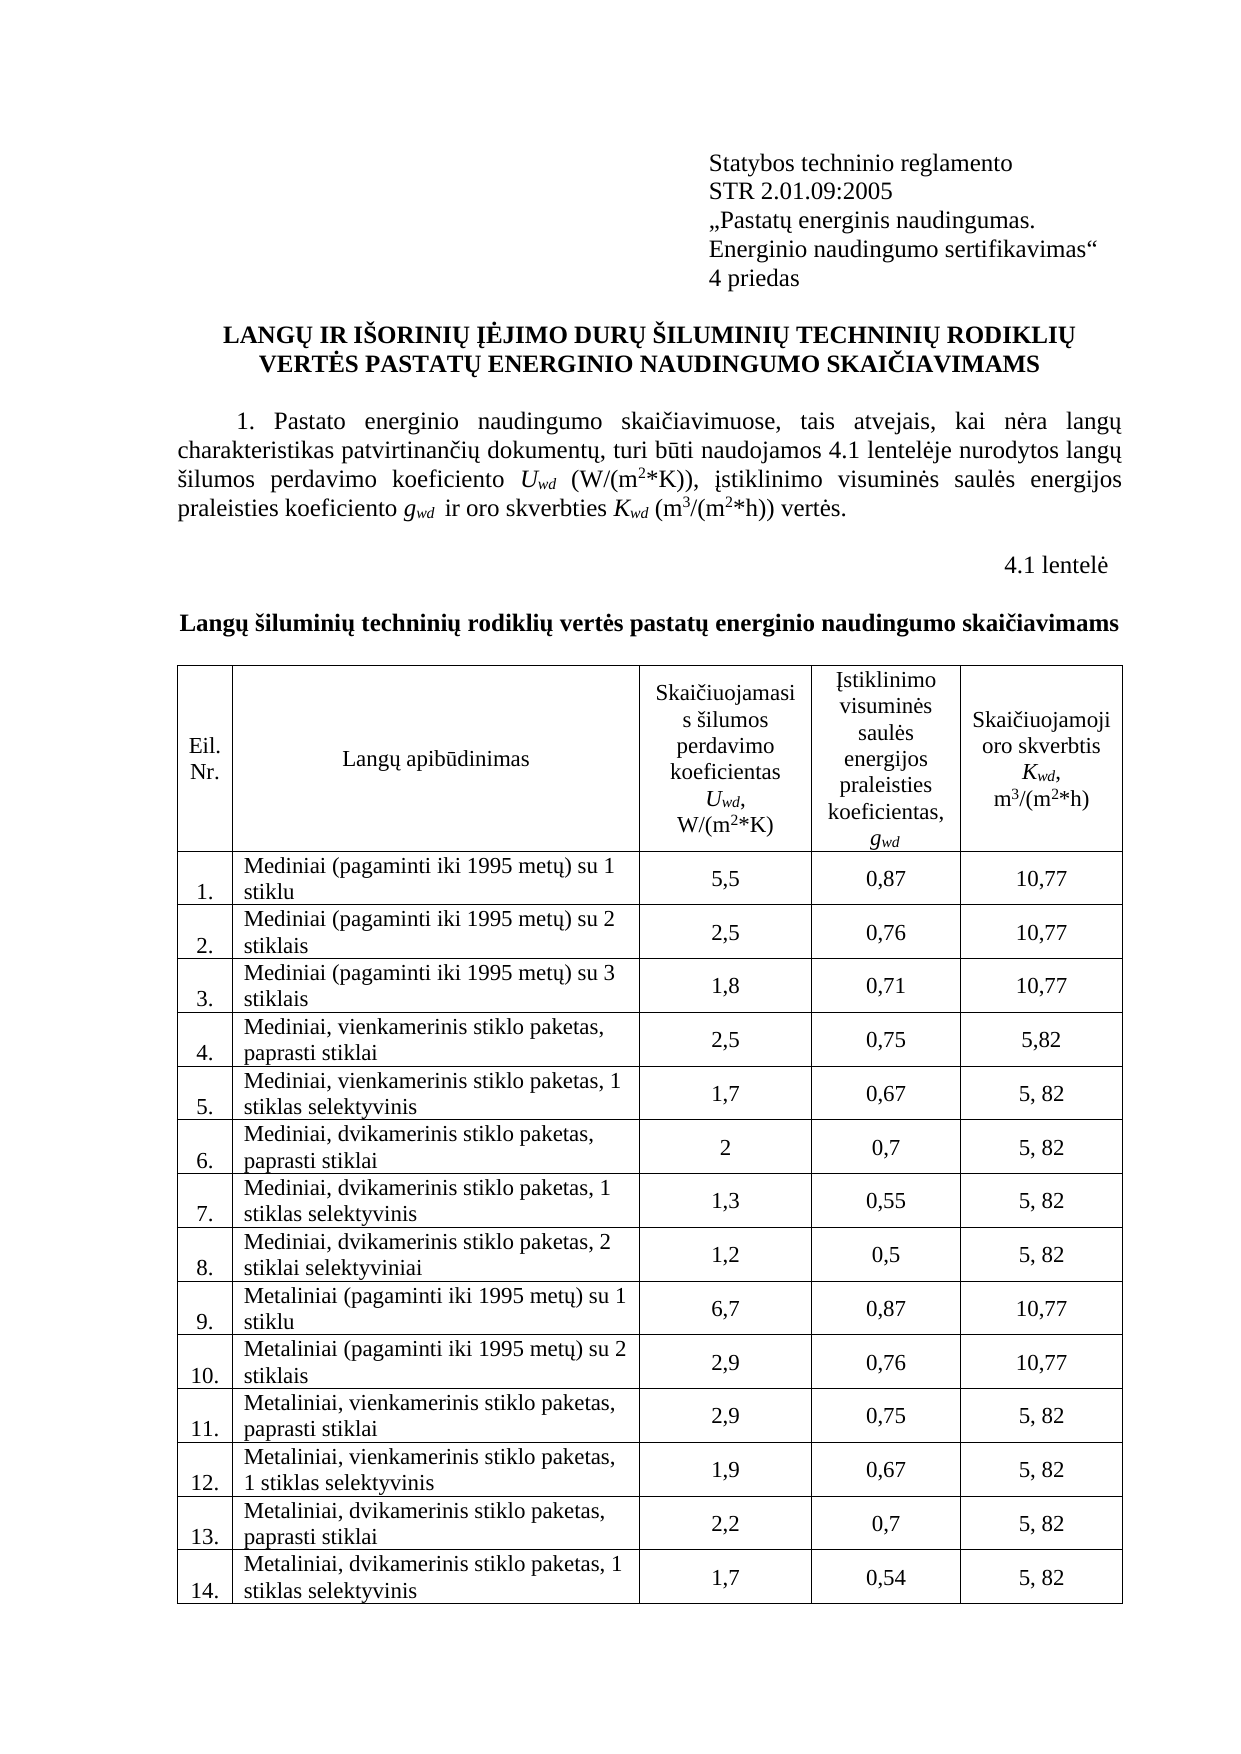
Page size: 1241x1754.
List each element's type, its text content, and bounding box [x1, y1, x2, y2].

table_cell 1,2 [640, 1228, 811, 1281]
table_cell Mediniai, vienkamerinis stiklo paketas, 1 stiklas selektyvinis [233, 1067, 639, 1119]
table_cell 14. [178, 1550, 232, 1603]
text „Pastatų energinis naudingumas. [709, 205, 1122, 234]
table_cell Metaliniai (pagaminti iki 1995 metų) su 1 stiklu [233, 1282, 639, 1334]
table_cell Mediniai, dvikamerinis stiklo paketas, 1 stiklas selektyvinis [233, 1174, 639, 1227]
text 1. Pastato energinio naudingumo skaičiavimuose, tais atvejais, kai nėra langų charakteristikas patvirtinančių dokumentų, turi būti naudojamos 4.1 lentelėje nurodytos langų šilumos perdavimo koeficiento Uwd (W/(m2*K)), įstiklinimo visuminės saulės energijos praleisties koeficiento gwd ir oro skverbties Kwd (m3/(m2*h)) vertės. [177, 406, 1122, 521]
table_header Skaičiuojamoji oro skverbtis Kwd, m3/(m2*h) [961, 666, 1122, 851]
table_cell 12. [178, 1443, 232, 1496]
table_cell Mediniai (pagaminti iki 1995 metų) su 1 stiklu [233, 852, 639, 904]
table_cell 0,75 [812, 1389, 960, 1442]
table_cell 2,9 [640, 1389, 811, 1442]
table_cell 2,5 [640, 905, 811, 958]
table_cell Mediniai, vienkamerinis stiklo paketas, paprasti stiklai [233, 1013, 639, 1066]
text 4 priedas [709, 263, 1122, 291]
table_cell Metaliniai, dvikamerinis stiklo paketas, 1 stiklas selektyvinis [233, 1550, 639, 1603]
table_cell 2. [178, 905, 232, 958]
table_cell 10. [178, 1335, 232, 1388]
table_cell 4. [178, 1013, 232, 1066]
table_cell 0,5 [812, 1228, 960, 1281]
table_cell 1. [178, 852, 232, 904]
table_cell 0,87 [812, 852, 960, 904]
table_cell 5, 82 [961, 1550, 1122, 1603]
table_cell 7. [178, 1174, 232, 1227]
table_cell 0,71 [812, 959, 960, 1012]
table_cell 0,54 [812, 1550, 960, 1603]
text 4.1 lentelė [177, 550, 1122, 579]
table_cell 1,8 [640, 959, 811, 1012]
table_cell 0,76 [812, 1335, 960, 1388]
table_cell 5, 82 [961, 1497, 1122, 1549]
table_cell 2,5 [640, 1013, 811, 1066]
table_cell 9. [178, 1282, 232, 1334]
table_cell 2,9 [640, 1335, 811, 1388]
table_cell 5, 82 [961, 1443, 1122, 1496]
table_cell 5, 82 [961, 1067, 1122, 1119]
table_cell Metaliniai, dvikamerinis stiklo paketas, paprasti stiklai [233, 1497, 639, 1549]
text STR 2.01.09:2005 [709, 176, 1122, 205]
table_cell Metaliniai (pagaminti iki 1995 metų) su 2 stiklais [233, 1335, 639, 1388]
text Langų ir išorinių įėjimo durų šiluminiŲ techninių rodiklių vertės pastatų energinio naudingumo skaičiavimams [177, 320, 1122, 378]
table_header Eil. Nr. [178, 666, 232, 851]
table_cell 0,87 [812, 1282, 960, 1334]
table_cell 10,77 [961, 1335, 1122, 1388]
table_cell Mediniai (pagaminti iki 1995 metų) su 2 stiklais [233, 905, 639, 958]
table_cell 10,77 [961, 959, 1122, 1012]
text Langų šiluminių techninių rodiklių vertės pastatų energinio naudingumo skaičiavimams [177, 608, 1122, 636]
table_cell 0,75 [812, 1013, 960, 1066]
table_cell Mediniai (pagaminti iki 1995 metų) su 3 stiklais [233, 959, 639, 1012]
table_cell 5, 82 [961, 1174, 1122, 1227]
table_cell Metaliniai, vienkamerinis stiklo paketas, paprasti stiklai [233, 1389, 639, 1442]
table_cell 13. [178, 1497, 232, 1549]
table_cell 5, 82 [961, 1120, 1122, 1173]
table_cell 0,7 [812, 1120, 960, 1173]
table_cell 5, 82 [961, 1228, 1122, 1281]
table_cell 5,82 [961, 1013, 1122, 1066]
table_cell 1,3 [640, 1174, 811, 1227]
table_cell 10,77 [961, 1282, 1122, 1334]
table_cell 3. [178, 959, 232, 1012]
table_cell 0,67 [812, 1443, 960, 1496]
table_cell 1,7 [640, 1067, 811, 1119]
table_cell 1,7 [640, 1550, 811, 1603]
table_cell 2,2 [640, 1497, 811, 1549]
table_cell Mediniai, dvikamerinis stiklo paketas, 2 stiklai selektyviniai [233, 1228, 639, 1281]
text Energinio naudingumo sertifikavimas“ [709, 234, 1122, 263]
table_cell 1,9 [640, 1443, 811, 1496]
table_cell 0,67 [812, 1067, 960, 1119]
table_cell 5. [178, 1067, 232, 1119]
table_header Skaičiuojamasis šilumos perdavimo koeficientas Uwd, W/(m2*K) [640, 666, 811, 851]
table_cell 6,7 [640, 1282, 811, 1334]
table_cell 5, 82 [961, 1389, 1122, 1442]
text Statybos techninio reglamento [709, 148, 1122, 176]
table_header Langų apibūdinimas [233, 666, 639, 851]
table_cell 0,76 [812, 905, 960, 958]
table_header Įstiklinimo visuminės saulės energijos praleisties koeficientas, gwd [812, 666, 960, 851]
table_cell 0,55 [812, 1174, 960, 1227]
table_cell Metaliniai, vienkamerinis stiklo paketas, 1 stiklas selektyvinis [233, 1443, 639, 1496]
table_cell 5,5 [640, 852, 811, 904]
table_cell Mediniai, dvikamerinis stiklo paketas, paprasti stiklai [233, 1120, 639, 1173]
table_cell 10,77 [961, 905, 1122, 958]
table_cell 2 [640, 1120, 811, 1173]
table_cell 11. [178, 1389, 232, 1442]
table_cell 8. [178, 1228, 232, 1281]
table_cell 10,77 [961, 852, 1122, 904]
table_cell 0,7 [812, 1497, 960, 1549]
table_cell 6. [178, 1120, 232, 1173]
